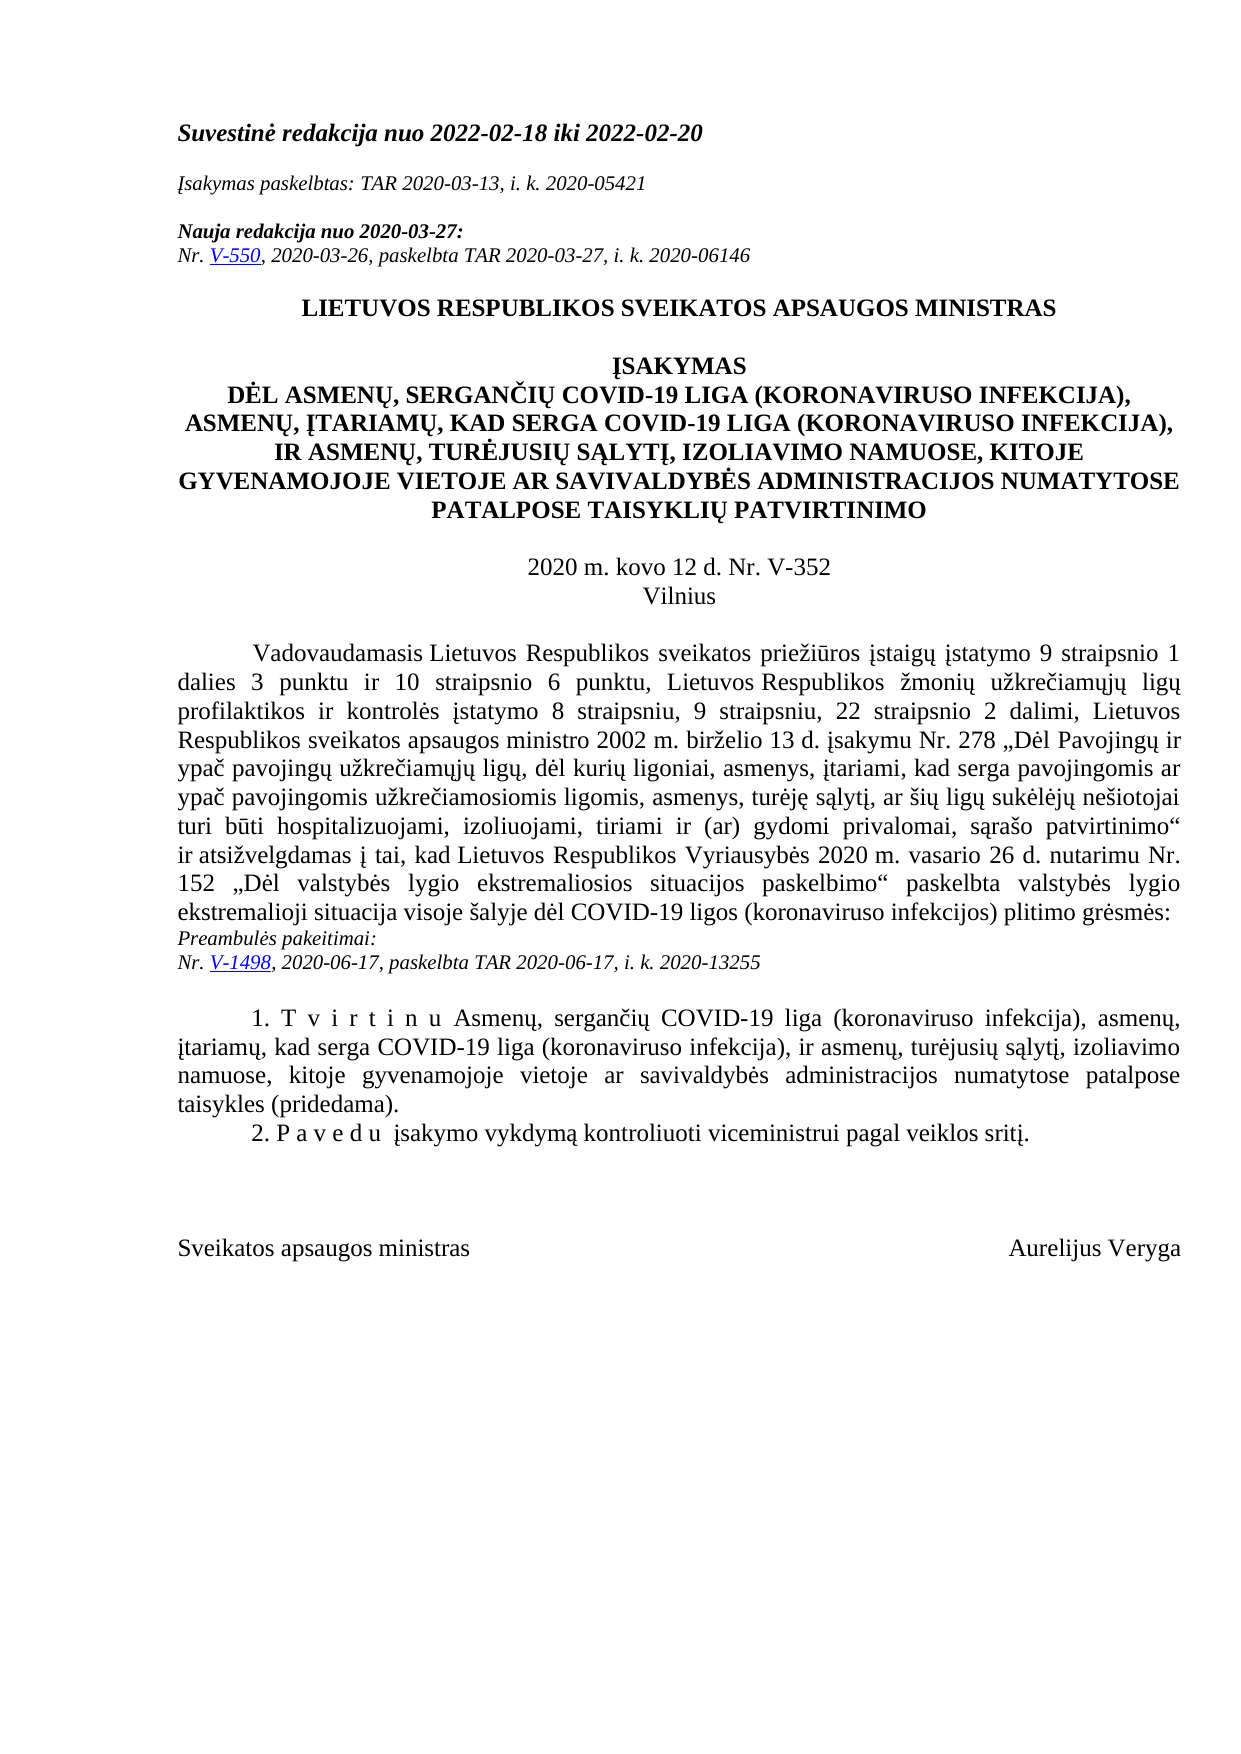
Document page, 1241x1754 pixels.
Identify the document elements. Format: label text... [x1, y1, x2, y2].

text Suvestinė redakcija nuo 2022-02-18 iki 2022-02-20 [177, 118, 1181, 147]
text 2020 m. kovo 12 d. Nr. V-352 Vilnius [177, 552, 1181, 610]
text Nr. V-1498, 2020-06-17, paskelbta TAR 2020-06-17, i. k. 2020-13255 [177, 950, 1181, 974]
text Vadovaudamasis Lietuvos Respublikos sveikatos priežiūros įstaigų įstatymo 9 straipsnio 1 dalies 3 punktu ir 10 straipsnio 6 punktu, Lietuvos Respublikos žmonių užkrečiamųjų ligų profilaktikos ir kontrolės įstatymo 8 straipsniu, 9 straipsniu, 22 straipsnio 2 dalimi, Lietuvos Respublikos sveikatos apsaugos ministro 2002 m. birželio 13 d. įsakymu Nr. 278 „Dėl Pavojingų ir ypač pavojingų užkrečiamųjų ligų, dėl kurių ligoniai, asmenys, įtariami, kad serga pavojingomis ar ypač pavojingomis užkrečiamosiomis ligomis, asmenys, turėję sąlytį, ar šių ligų sukėlėjų nešiotojai turi būti hospitalizuojami, izoliuojami, tiriami ir (ar) gydomi privalomai, sąrašo patvirtinimo“ ir atsižvelgdamas į tai, kad Lietuvos Respublikos Vyriausybės 2020 m. vasario 26 d. nutarimu Nr. 152 „Dėl valstybės lygio ekstremaliosios situacijos paskelbimo“ paskelbta valstybės lygio ekstremalioji situacija visoje šalyje dėl COVID-19 ligos (koronaviruso infekcijos) plitimo grėsmės: [177, 638, 1181, 926]
text Preambulės pakeitimai: [177, 926, 1181, 950]
text LIETUVOS RESPUBLIKOS SVEIKATOS APSAUGOS MINISTRAS [177, 293, 1181, 322]
text Nr. V-550, 2020-03-26, paskelbta TAR 2020-03-27, i. k. 2020-06146 [177, 243, 1181, 267]
text Įsakymas paskelbtas: TAR 2020-03-13, i. k. 2020-05421 [177, 171, 1181, 195]
text Nauja redakcija nuo 2020-03-27: [177, 219, 1181, 243]
text ĮSAKYMAS [177, 351, 1181, 380]
text Dėl ASMENŲ, SERGANČIŲ COVID-19 LIGA (KORONAVIRUSO INFEKCIJA), ASMENŲ, ĮTARIAMŲ, KAD SERGA COVID-19 LIGA (KORONAVIRUSO INFEKCIJA), IR ASMENŲ, TURĖJUSIŲ SĄLYTĮ, IZOLIAVIMO NAMUOSE, KITOJE GYVENAMOJOjE VIETOJE AR SAVIVALDYBĖS ADMINISTRACIJOS NUMATYTOSE PATALPOSE taisyklių patvirtinimo [177, 380, 1181, 523]
text 1. T v i r t i n u Asmenų, sergančių COVID-19 liga (koronaviruso infekcija), asmenų, įtariamų, kad serga COVID-19 liga (koronaviruso infekcija), ir asmenų, turėjusių sąlytį, izoliavimo namuose, kitoje gyvenamojoje vietoje ar savivaldybės administracijos numatytose patalpose taisykles (pridedama). [177, 1003, 1181, 1118]
text Sveikatos apsaugos ministras Aurelijus Veryga [177, 1233, 1181, 1262]
text 2. P a v e d u įsakymo vykdymą kontroliuoti viceministrui pagal veiklos sritį. [177, 1118, 1181, 1147]
